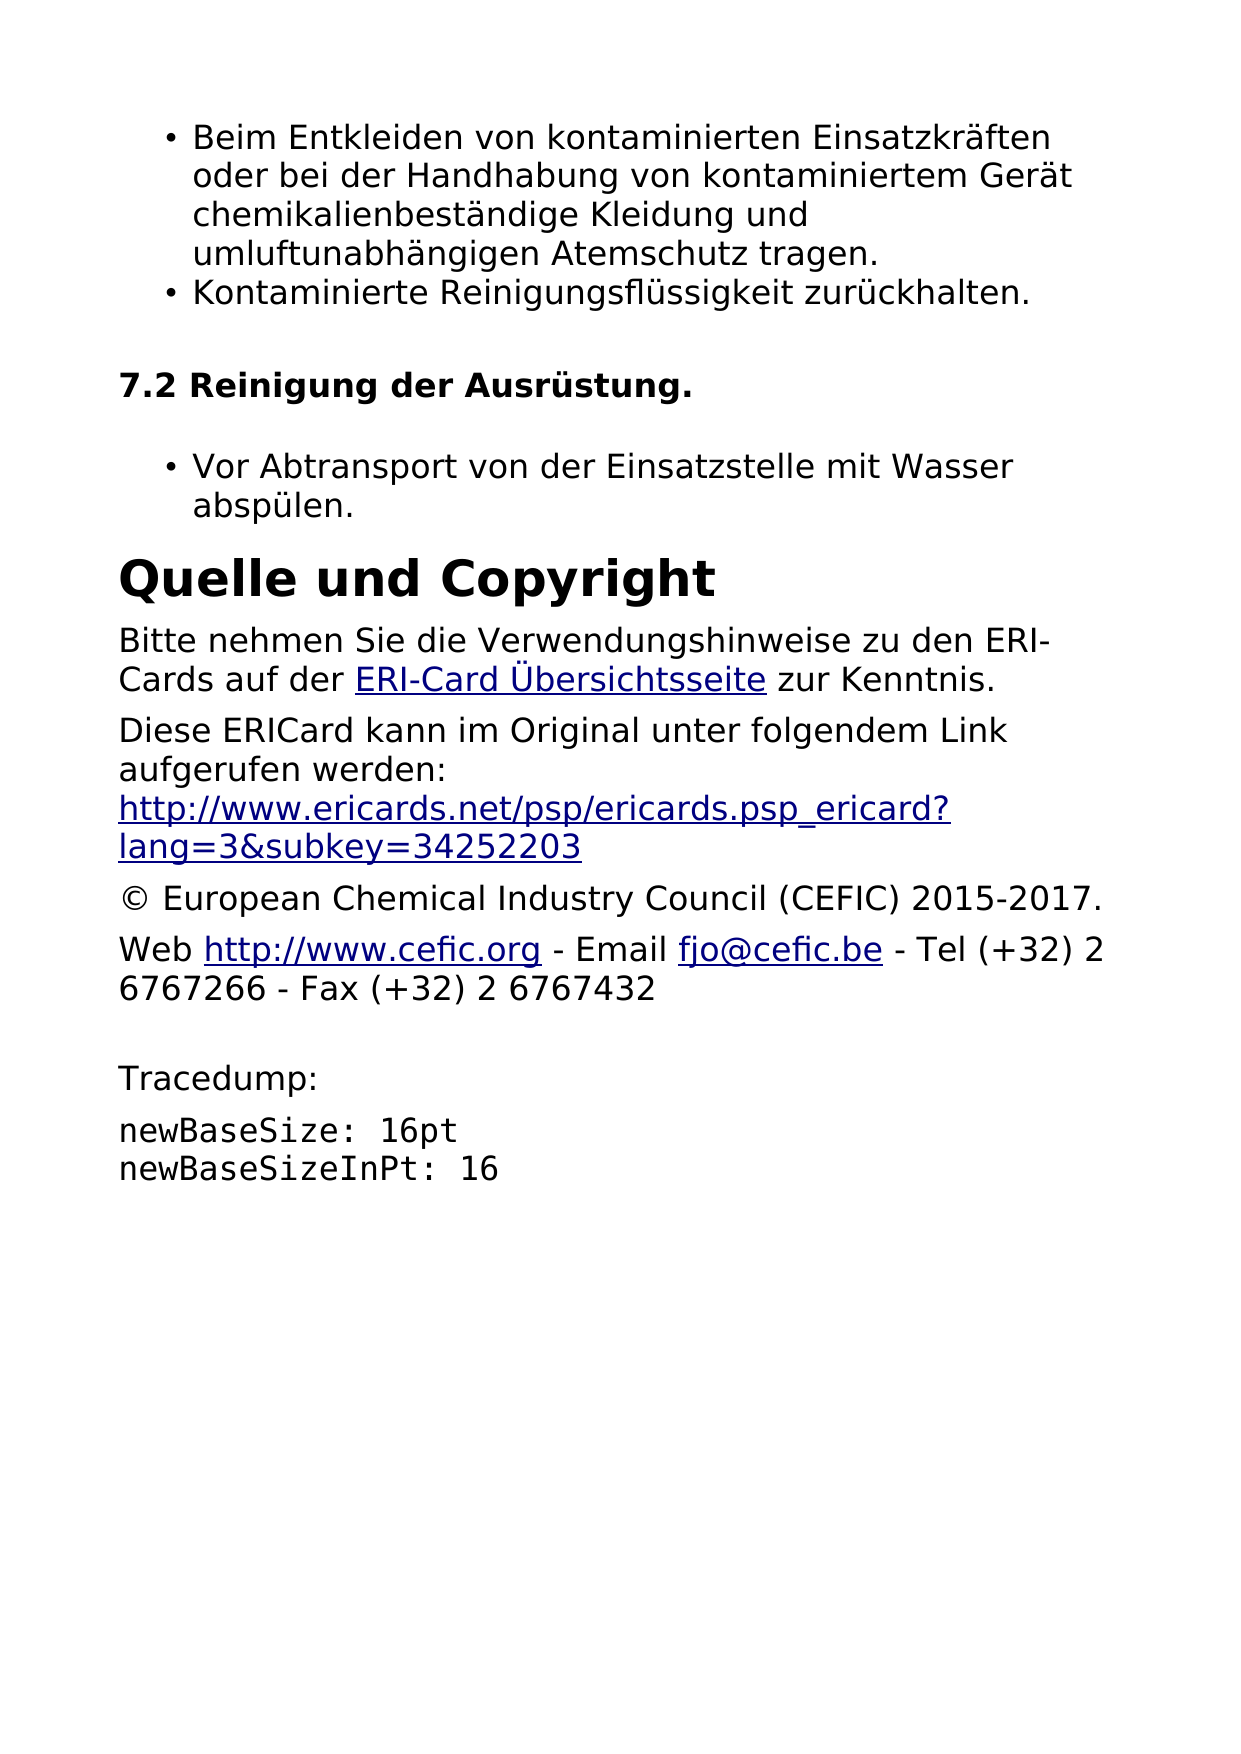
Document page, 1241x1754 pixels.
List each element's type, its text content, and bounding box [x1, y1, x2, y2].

list Beim Entkleiden von kontaminierten Einsatzkräften oder bei der Handhabung von kontaminiertem Gerät chemikalienbeständige Kleidung und umluftunabhängigen Atemschutz tragen. [177, 118, 1122, 273]
subtitle Quelle und Copyright [118, 550, 1122, 609]
text © European Chemical Industry Council (CEFIC) 2015-2017. [118, 879, 1122, 918]
text Tracedump: [118, 1021, 1122, 1098]
text newBaseSize: 16pt newBaseSizeInPt: 16 [118, 1111, 1122, 1189]
list Vor Abtransport von der Einsatzstelle mit Wasser abspülen. [177, 448, 1122, 525]
subtitle 7.2 Reinigung der Ausrüstung. [118, 367, 1122, 406]
list Kontaminierte Reinigungsflüssigkeit zurückhalten. [177, 273, 1122, 312]
text Web http://www.cefic.org - Email fjo@cefic.be - Tel (+32) 2 6767266 - Fax (+32) 2 6767432 [118, 931, 1122, 1008]
text Diese ERICard kann im Original unter folgendem Link aufgerufen werden: http://www.ericards.net/psp/ericards.psp_ericard?lang=3&subkey=34252203 [118, 711, 1122, 867]
text Bitte nehmen Sie die Verwendungshinweise zu den ERI-Cards auf der ERI-Card Übersichtsseite zur Kenntnis. [118, 621, 1122, 699]
